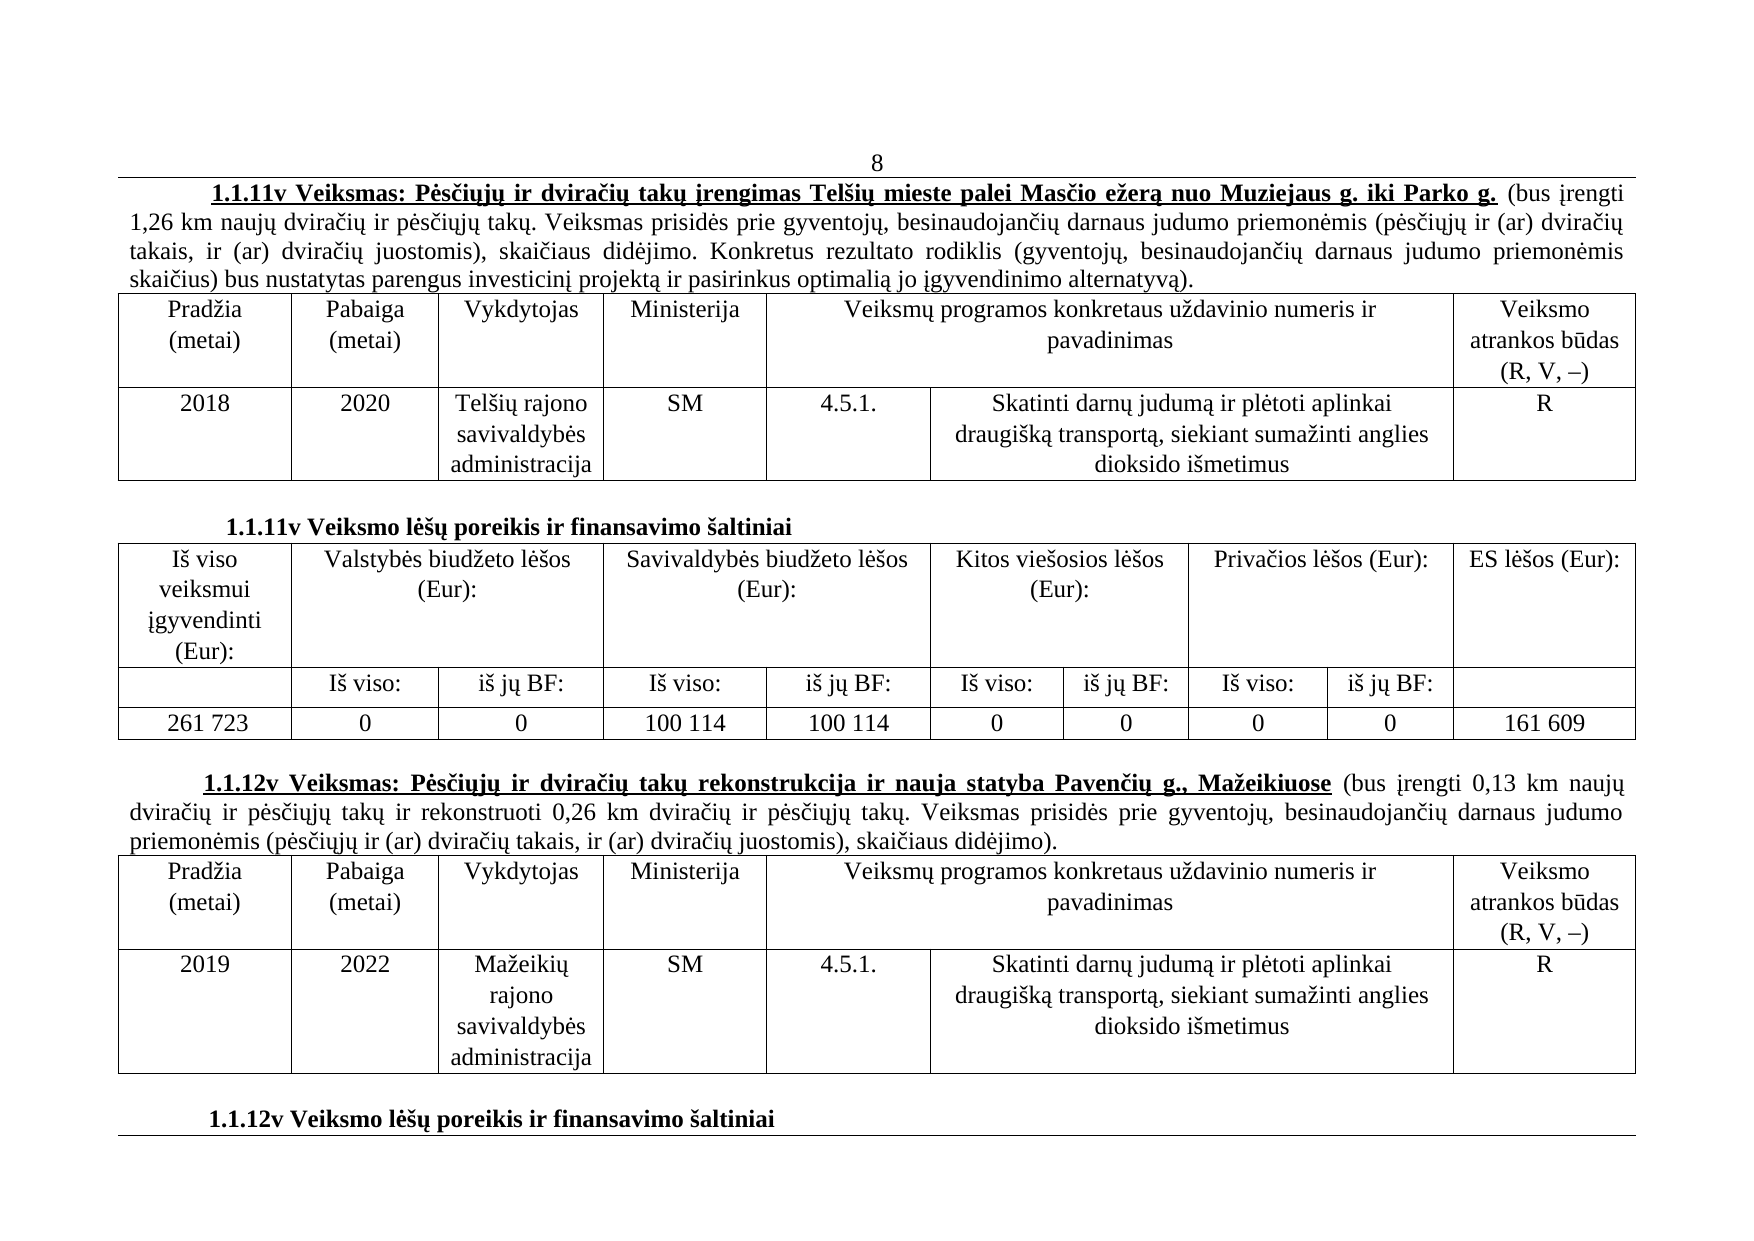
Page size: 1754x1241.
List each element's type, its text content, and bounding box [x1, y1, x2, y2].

table_cell Veiksmų programos konkretaus uždavinio numeris ir pavadinimas [767, 294, 1453, 387]
table_cell Skatinti darnų judumą ir plėtoti aplinkai draugišką transportą, siekiant sumažinti anglies dioksido išmetimus [931, 950, 1453, 1072]
table_cell Vykdytojas [439, 856, 603, 948]
table_cell [119, 668, 291, 707]
table_cell 2019 [119, 950, 291, 1072]
table_cell Iš viso veiksmui įgyvendinti (Eur): [119, 544, 291, 667]
table_cell 4.5.1. [767, 950, 930, 1072]
table_cell 0 [439, 708, 603, 739]
table_cell Vykdytojas [439, 294, 603, 387]
table_cell 1.1.12v Veiksmo lėšų poreikis ir finansavimo šaltiniai [118, 1074, 1636, 1135]
table_cell 1.1.11v Veiksmas: Pėsčiųjų ir dviračių takų įrengimas Telšių mieste palei Masčio ežerą nuo Muziejaus g. iki Parko g. (bus įrengti 1,26 km naujų dviračių ir pėsčiųjų takų. Veiksmas prisidės prie gyventojų, besinaudojančių darnaus judumo priemonėmis (pėsčiųjų ir (ar) dviračių takais, ir (ar) dviračių juostomis), skaičiaus didėjimo. Konkretus rezultato rodiklis (gyventojų, besinaudojančių darnaus judumo priemonėmis skaičius) bus nustatytas parengus investicinį projektą ir pasirinkus optimalią jo įgyvendinimo alternatyvą). [118, 178, 1636, 293]
table_cell iš jų BF: [439, 668, 603, 707]
table_cell 1.1.12v Veiksmas: Pėsčiųjų ir dviračių takų rekonstrukcija ir nauja statyba Pavenčių g., Mažeikiuose (bus įrengti 0,13 km naujų dviračių ir pėsčiųjų takų ir rekonstruoti 0,26 km dviračių ir pėsčiųjų takų. Veiksmas prisidės prie gyventojų, besinaudojančių darnaus judumo priemonėmis (pėsčiųjų ir (ar) dviračių takais, ir (ar) dviračių juostomis), skaičiaus didėjimo). [118, 740, 1636, 855]
table_cell 0 [931, 708, 1063, 739]
table_cell Ministerija [604, 856, 766, 948]
table_cell Pabaiga (metai) [292, 856, 438, 948]
table_cell Mažeikių rajono savivaldybės administracija [439, 950, 603, 1072]
table_cell [1454, 668, 1635, 707]
table_cell iš jų BF: [767, 668, 930, 707]
table_cell 0 [1328, 708, 1453, 739]
table_cell 2018 [119, 388, 291, 480]
table_cell 4.5.1. [767, 388, 930, 480]
table_cell Valstybės biudžeto lėšos (Eur): [292, 544, 603, 667]
table_cell 1.1.11v Veiksmo lėšų poreikis ir finansavimo šaltiniai [118, 481, 1636, 543]
table_cell R [1454, 950, 1635, 1072]
table_cell Iš viso: [604, 668, 766, 707]
table_cell Pradžia (metai) [119, 856, 291, 948]
table_cell Iš viso: [292, 668, 438, 707]
table_cell Veiksmo atrankos būdas (R, V, –) [1454, 294, 1635, 387]
table_cell 2020 [292, 388, 438, 480]
table_cell Pabaiga (metai) [292, 294, 438, 387]
table_cell Iš viso: [1189, 668, 1327, 707]
table_cell Skatinti darnų judumą ir plėtoti aplinkai draugišką transportą, siekiant sumažinti anglies dioksido išmetimus [931, 388, 1453, 480]
table_cell Pradžia (metai) [119, 294, 291, 387]
table_cell ES lėšos (Eur): [1454, 544, 1635, 667]
table_cell Telšių rajono savivaldybės administracija [439, 388, 603, 480]
table_cell Veiksmų programos konkretaus uždavinio numeris ir pavadinimas [767, 856, 1453, 948]
table_cell 261 723 [119, 708, 291, 739]
table_cell 0 [292, 708, 438, 739]
table_cell iš jų BF: [1064, 668, 1188, 707]
table_cell Iš viso: [931, 668, 1063, 707]
table_cell Veiksmo atrankos būdas (R, V, –) [1454, 856, 1635, 948]
table_cell R [1454, 388, 1635, 480]
table_cell 161 609 [1454, 708, 1635, 739]
table_cell Savivaldybės biudžeto lėšos (Eur): [604, 544, 930, 667]
table_cell 0 [1064, 708, 1188, 739]
table_cell 100 114 [767, 708, 930, 739]
table_cell Kitos viešosios lėšos (Eur): [931, 544, 1188, 667]
table_cell Ministerija [604, 294, 766, 387]
table_cell iš jų BF: [1328, 668, 1453, 707]
table_cell 100 114 [604, 708, 766, 739]
table_cell SM [604, 388, 766, 480]
table_cell 2022 [292, 950, 438, 1072]
table_cell SM [604, 950, 766, 1072]
table_cell 0 [1189, 708, 1327, 739]
table_cell Privačios lėšos (Eur): [1189, 544, 1453, 667]
